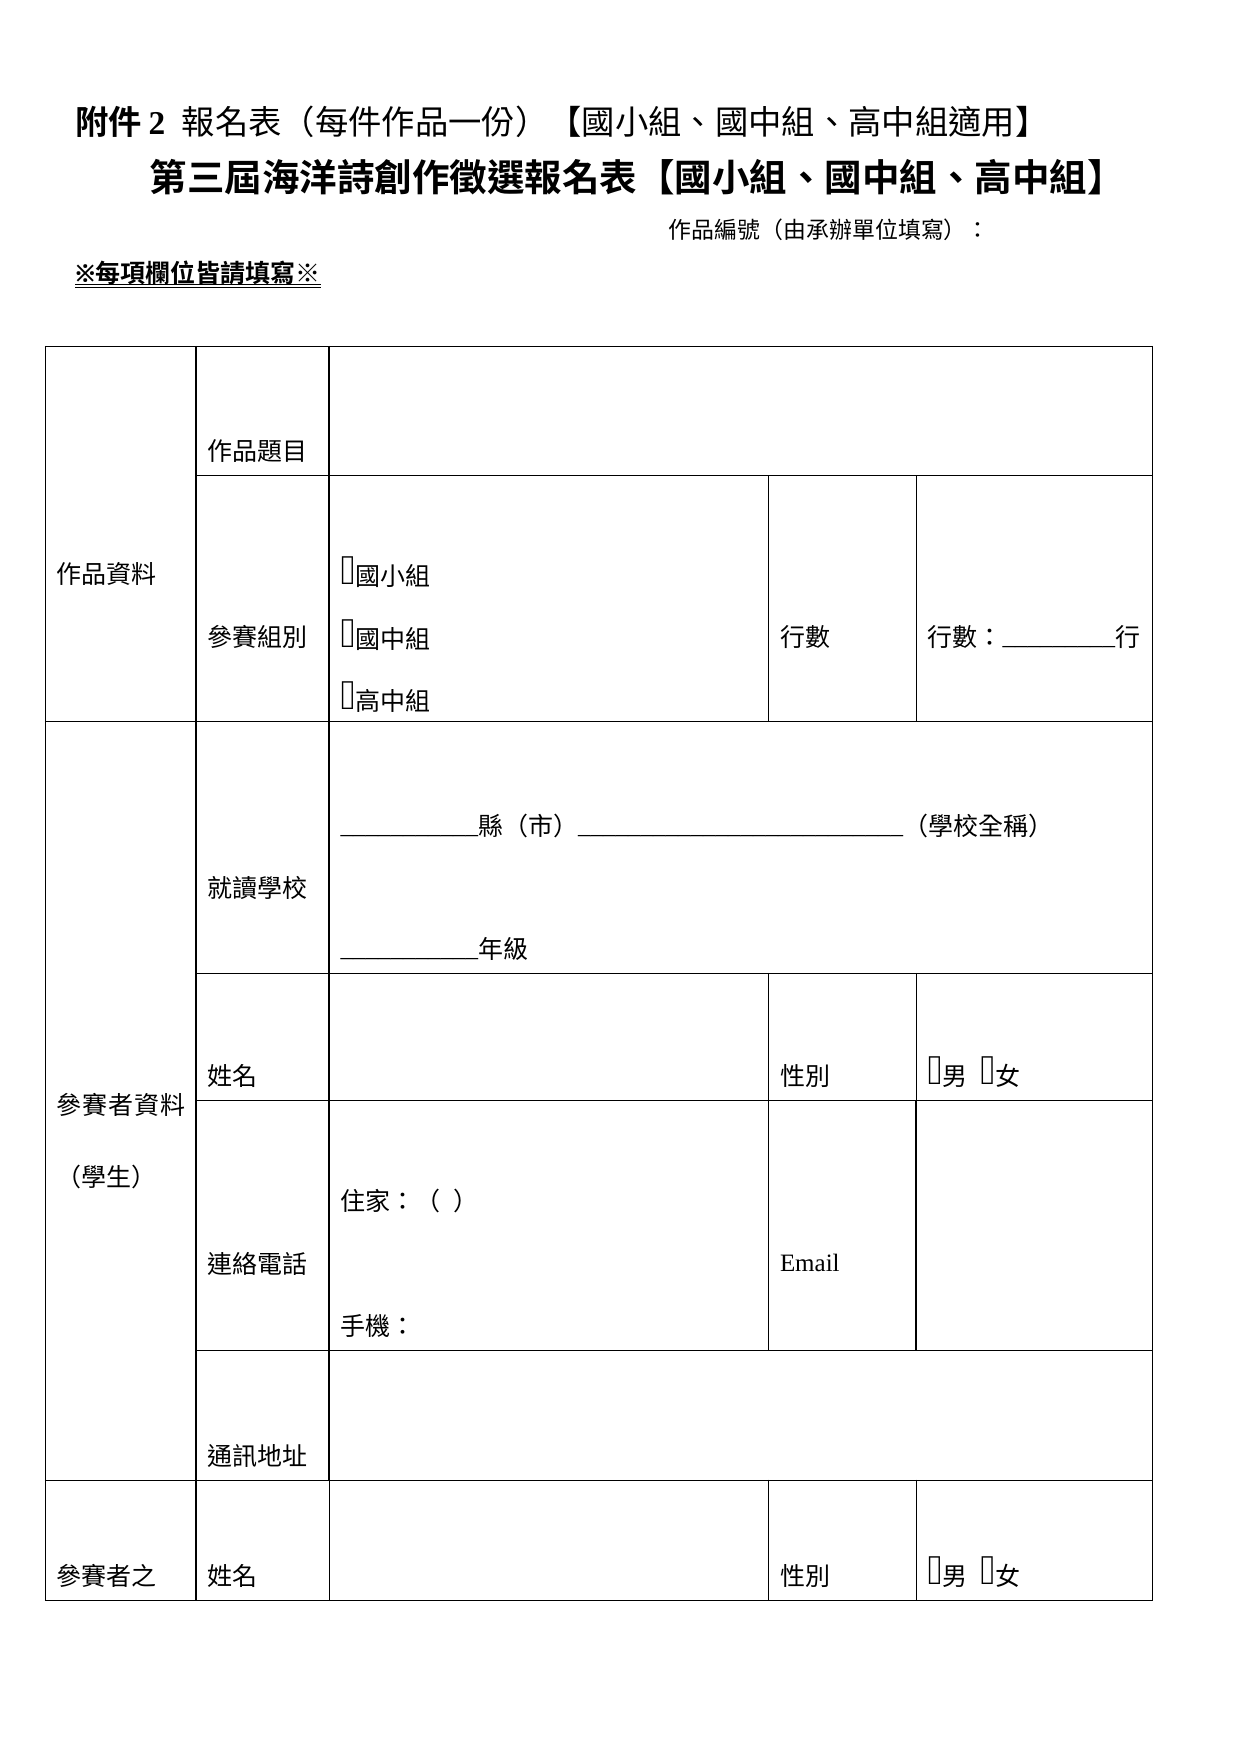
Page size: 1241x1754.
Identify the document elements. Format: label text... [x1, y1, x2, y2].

table_header [330, 347, 1152, 475]
table_cell 行數：_________行 [917, 476, 1152, 721]
table_cell 參賽組別 [197, 476, 328, 721]
table_cell 國小組 國中組 高中組 [330, 476, 768, 721]
table_cell ___________縣（市）__________________________（學校全稱） ___________年級 [330, 722, 1152, 973]
table_cell 性別 [769, 1481, 916, 1600]
table_cell 連絡電話 [197, 1101, 328, 1350]
table_cell [330, 974, 768, 1100]
table_cell 參賽者之 [46, 1481, 195, 1600]
table_cell 男 女 [917, 1481, 1152, 1600]
table_cell 住家：（ ） 手機： [330, 1101, 768, 1350]
table_cell 男 女 [917, 974, 1152, 1100]
table_cell Email [769, 1101, 915, 1350]
table_cell 性別 [769, 974, 916, 1100]
table_cell [330, 1481, 768, 1600]
table_cell [330, 1351, 1152, 1479]
text 第三屆海洋詩創作徵選報名表【國小組、國中組、高中組】 [31, 155, 1240, 201]
text 作品編號（由承辦單位填寫）： [75, 212, 1106, 246]
table_header 作品資料 [46, 347, 195, 721]
table_cell 參賽者資料（學生） [46, 722, 195, 1479]
table_header 作品題目 [197, 347, 328, 475]
text 附件2 報名表（每件作品一份）【國小組、國中組、高中組適用】 [75, 96, 1165, 144]
table_cell 通訊地址 [197, 1351, 328, 1479]
table_cell [917, 1101, 1152, 1350]
table_cell 姓名 [197, 974, 328, 1100]
table_cell 就讀學校 [197, 722, 328, 973]
table_cell 行數 [769, 476, 916, 721]
text ※每項欄位皆請填寫※ [75, 254, 1165, 290]
table_cell 姓名 [197, 1481, 329, 1600]
